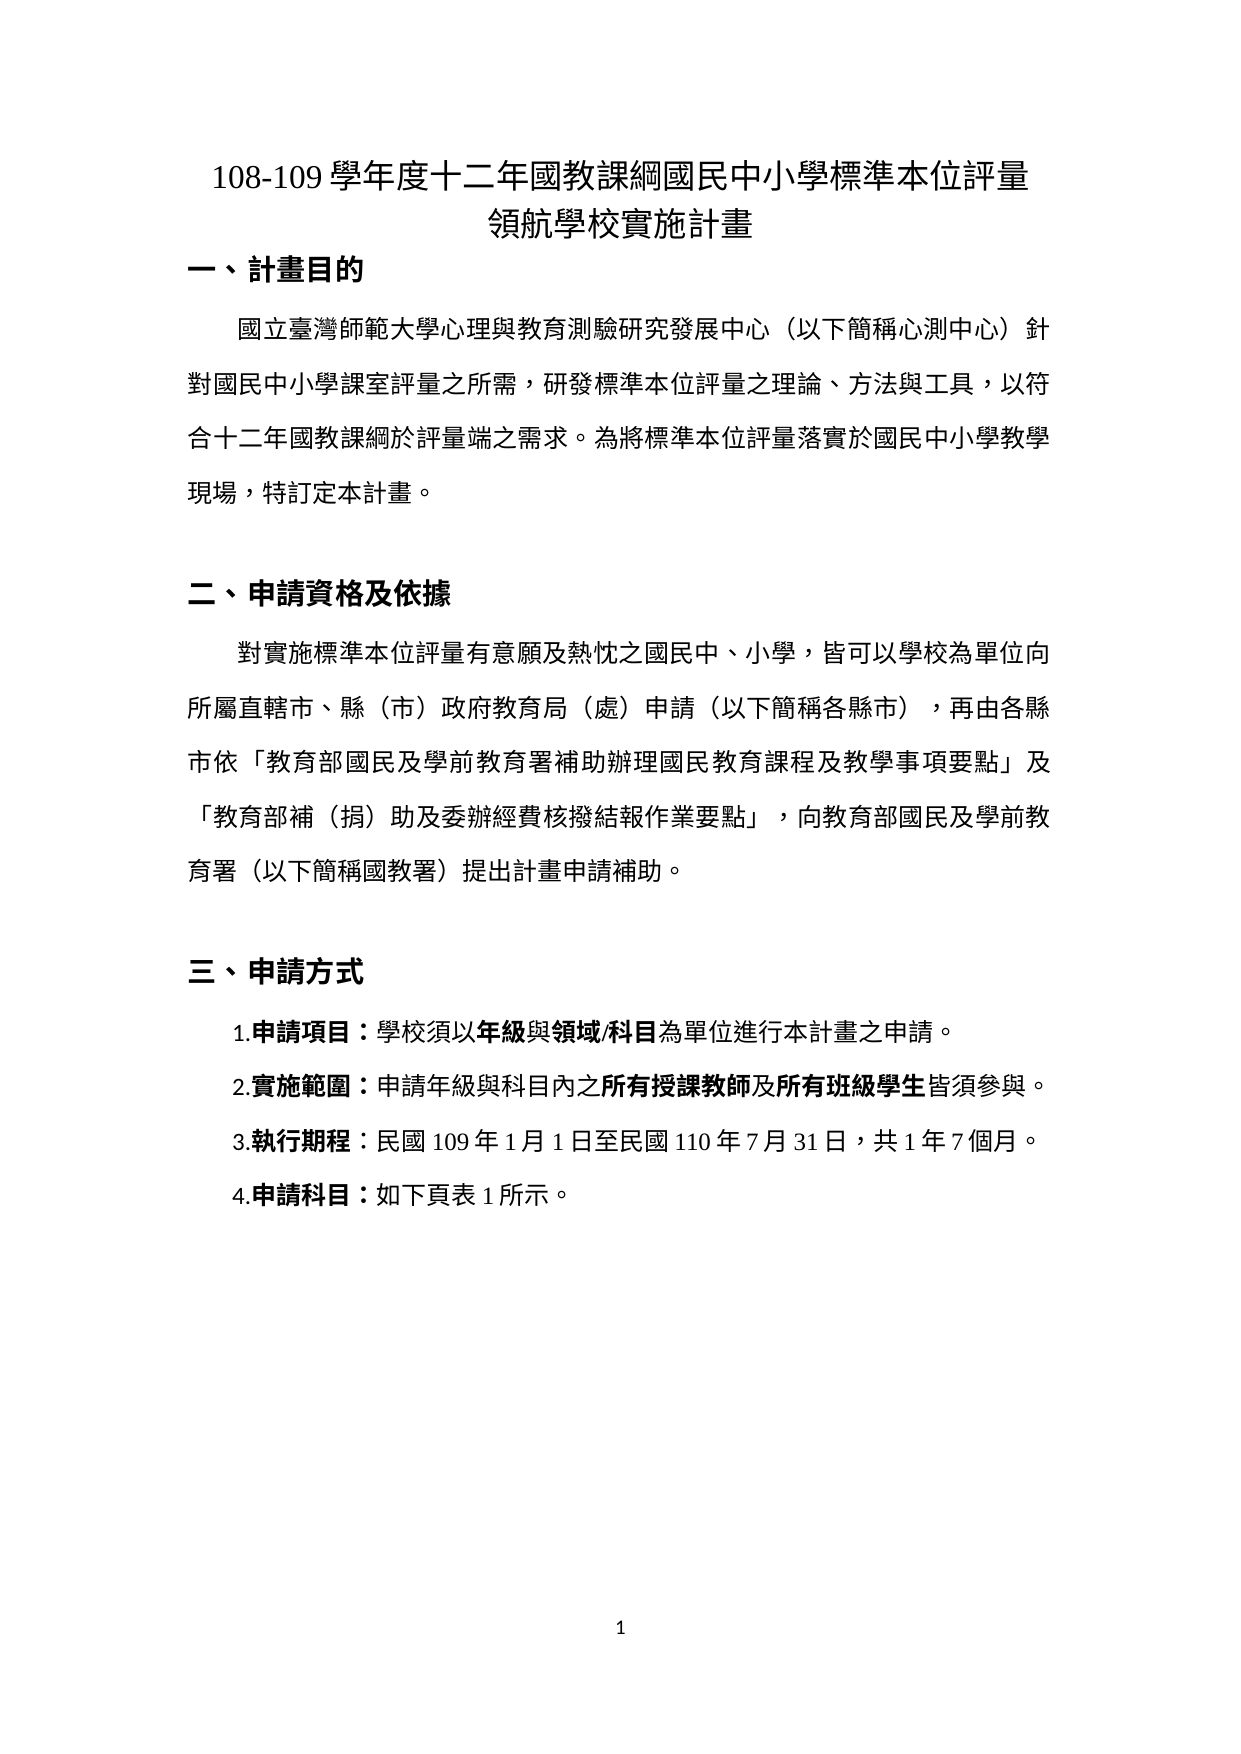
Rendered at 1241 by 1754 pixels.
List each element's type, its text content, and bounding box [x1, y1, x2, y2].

list 申請資格及依據 [187, 571, 1053, 613]
list 申請科目：如下頁表1所示。 [232, 1176, 1053, 1212]
list 計畫目的 [187, 246, 1053, 289]
text 領航學校實施計畫 [187, 198, 1053, 246]
text 108-109學年度十二年國教課綱國民中小學標準本位評量 [187, 150, 1053, 198]
list 執行期程：民國109年1月1日至民國110年7月31日，共1年7個月。 [232, 1121, 1053, 1157]
list 對實施標準本位評量有意願及熱忱之國民中、小學，皆可以學校為單位向所屬直轄市、縣（市）政府教育局（處）申請（以下簡稱各縣市），再由各縣市依「教育部國民及學前教育署補助辦理國民教育課程及教學事項要點」及「教育部補（捐）助及委辦經費核撥結報作業要點」，向教育部國民及學前教育署（以下簡稱國教署）提出計畫申請補助。 [187, 634, 1053, 888]
list 申請方式 [187, 949, 1053, 991]
list 實施範圍：申請年級與科目內之所有授課教師及所有班級學生皆須參與。 [232, 1067, 1053, 1103]
list 申請項目：學校須以年級與領域/科目為單位進行本計畫之申請。 [232, 1012, 1053, 1049]
list 國立臺灣師範大學心理與教育測驗研究發展中心（以下簡稱心測中心）針對國民中小學課室評量之所需，研發標準本位評量之理論、方法與工具，以符合十二年國教課綱於評量端之需求。為將標準本位評量落實於國民中小學教學現場，特訂定本計畫。 [187, 310, 1053, 509]
